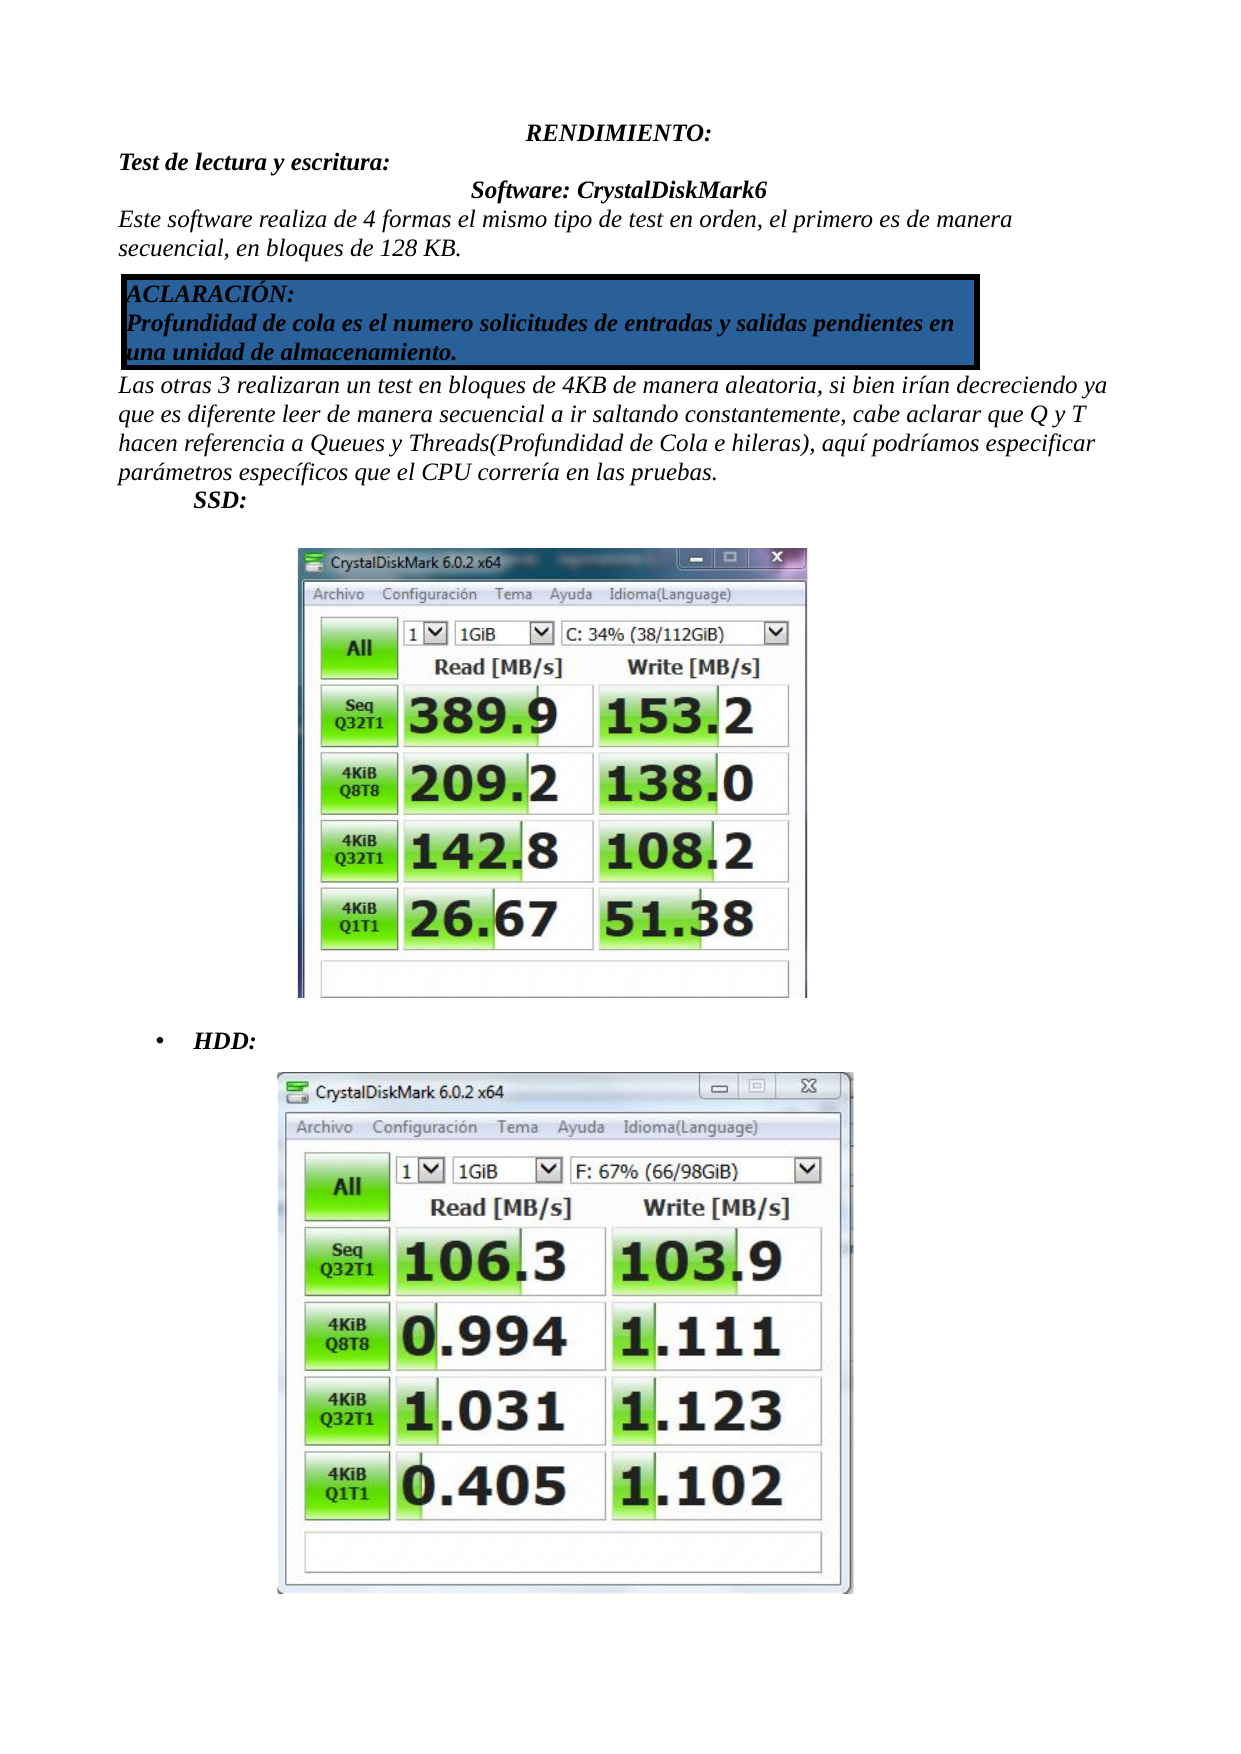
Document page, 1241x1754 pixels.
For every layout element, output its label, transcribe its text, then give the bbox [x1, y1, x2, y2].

picture [277, 1072, 854, 1594]
text Test de lectura y escritura: [118, 147, 1122, 176]
picture [297, 548, 808, 998]
list SSD: [156, 486, 1122, 514]
text RENDIMIENTO: [118, 118, 1122, 147]
text Las otras 3 realizaran un test en bloques de 4KB de manera aleatoria, si bien irían decreciendo ya que es diferente leer de manera secuencial a ir saltando constantemente, cabe aclarar que Q y T hacen referencia a Queues y Threads(Profundidad de Cola e hileras), aquí podríamos especificar parámetros específicos que el CPU correría en las pruebas. [118, 262, 1122, 486]
list HDD: [156, 1026, 1122, 1055]
text Software: CrystalDiskMark6 [118, 176, 1122, 204]
text Este software realiza de 4 formas el mismo tipo de test en orden, el primero es de manera secuencial, en bloques de 128 KB. [118, 204, 1122, 262]
